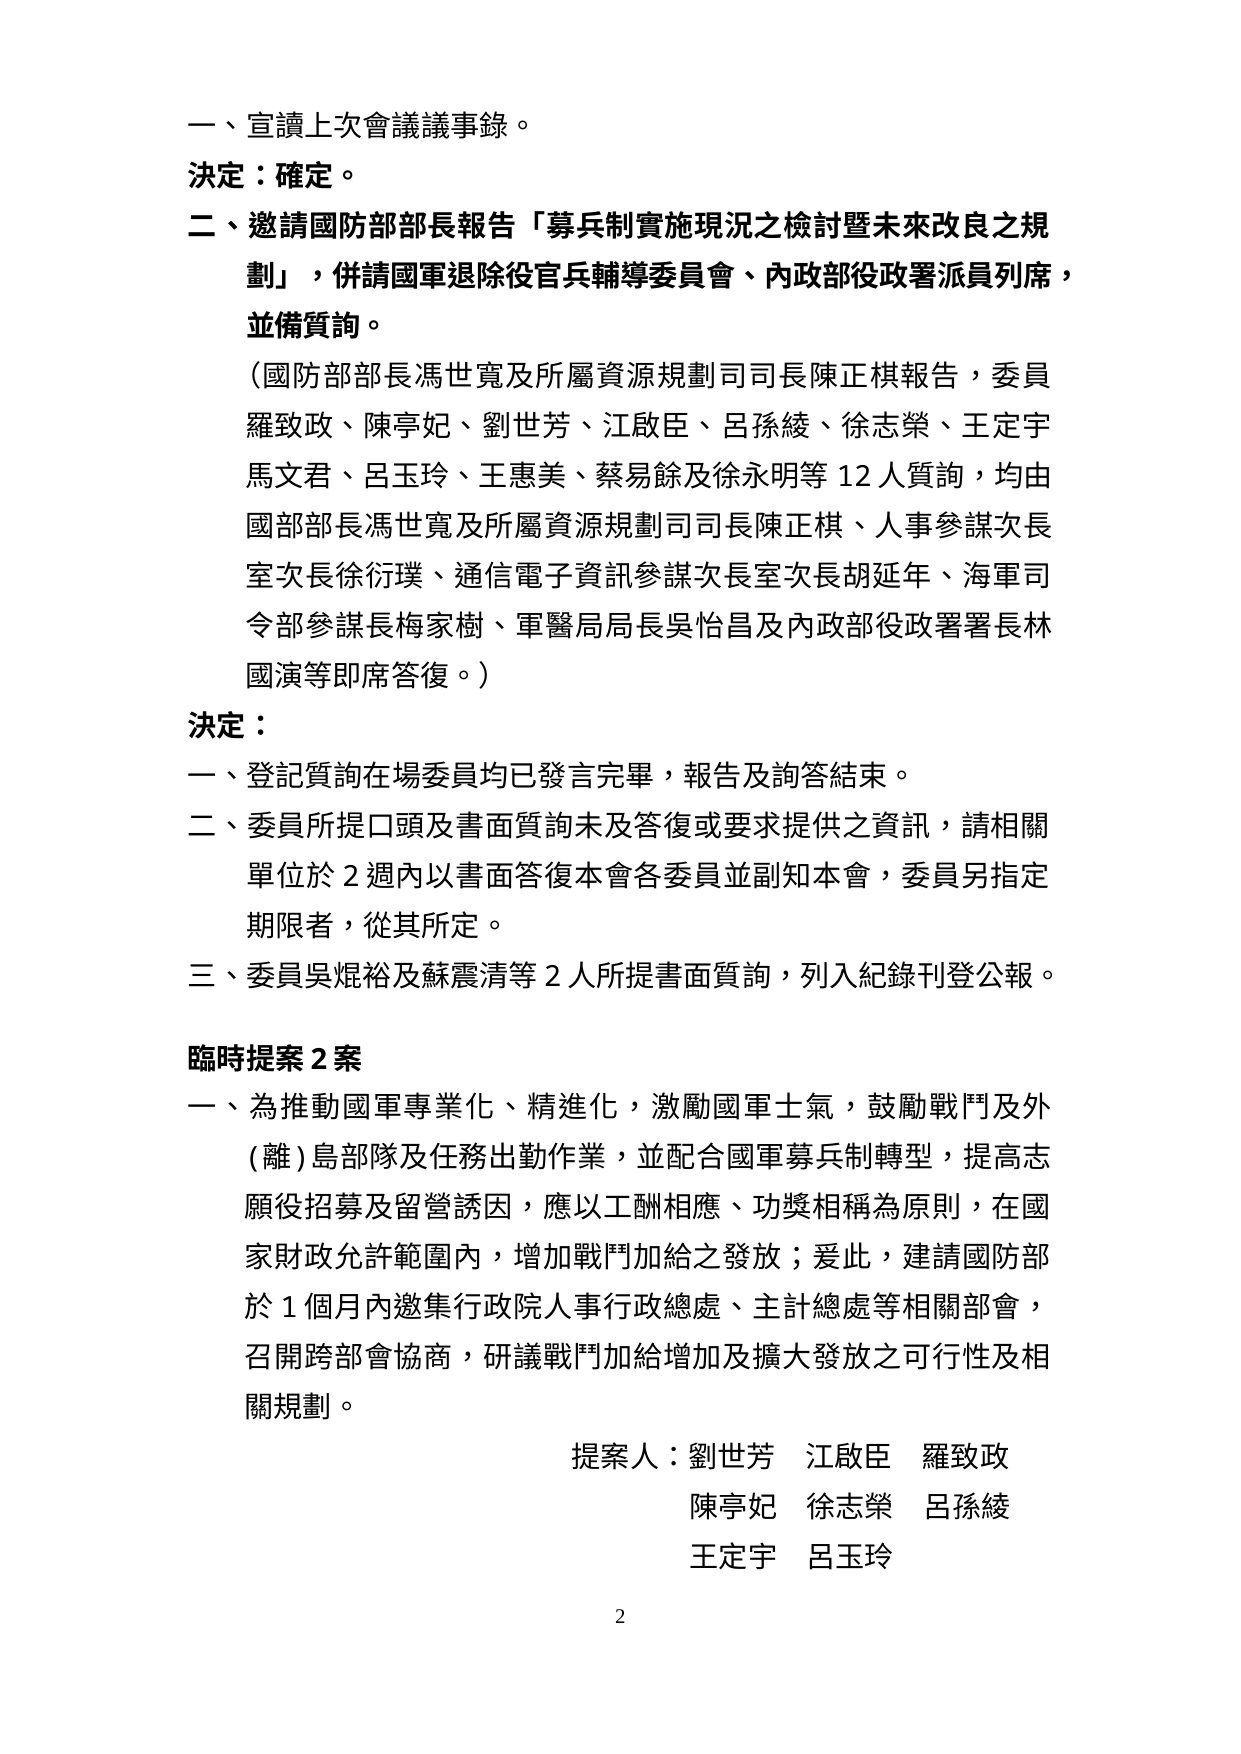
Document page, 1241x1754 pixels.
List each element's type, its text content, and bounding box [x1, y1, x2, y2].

text 三、委員吳焜裕及蘇震清等2人所提書面質詢，列入紀錄刊登公報。 [188, 946, 1053, 996]
text 陳亭妃 徐志榮 呂孫綾 [331, 1477, 1053, 1527]
text 臨時提案2案 [187, 1015, 1053, 1077]
text 二、邀請國防部部長報告「募兵制實施現況之檢討暨未來改良之規劃」，併請國軍退除役官兵輔導委員會、內政部役政署派員列席，並備質詢。 [187, 196, 1053, 346]
text 一、為推動國軍專業化、精進化，激勵國軍士氣，鼓勵戰鬥及外(離)島部隊及任務出勤作業，並配合國軍募兵制轉型，提高志願役招募及留營誘因，應以工酬相應、功獎相稱為原則，在國家財政允許範圍內，增加戰鬥加給之發放；爰此，建請國防部於1個月內邀集行政院人事行政總處、主計總處等相關部會，召開跨部會協商，研議戰鬥加給增加及擴大發放之可行性及相關規劃。 [187, 1077, 1053, 1427]
text 二、委員所提口頭及書面質詢未及答復或要求提供之資訊，請相關單位於2週內以書面答復本會各委員並副知本會，委員另指定期限者，從其所定。 [187, 796, 1053, 946]
text 一、宣讀上次會議議事錄。 [187, 96, 1053, 146]
text 一、登記質詢在場委員均已發言完畢，報告及詢答結束。 [188, 746, 1053, 796]
text 決定：確定。 [187, 146, 1053, 196]
text 提案人：劉世芳 江啟臣 羅致政 [331, 1427, 1053, 1477]
text 王定宇 呂玉玲 [188, 1527, 1053, 1577]
text （國防部部長馮世寬及所屬資源規劃司司長陳正棋報告，委員羅致政、陳亭妃、劉世芳、江啟臣、呂孫綾、徐志榮、王定宇、馬文君、呂玉玲、王惠美、蔡易餘及徐永明等12人質詢，均由國部部長馮世寬及所屬資源規劃司司長陳正棋、人事參謀次長室次長徐衍璞、通信電子資訊參謀次長室次長胡延年、海軍司令部參謀長梅家樹、軍醫局局長吳怡昌及內政部役政署署長林國演等即席答復。） [232, 346, 1053, 696]
text 決定： [187, 696, 1053, 746]
